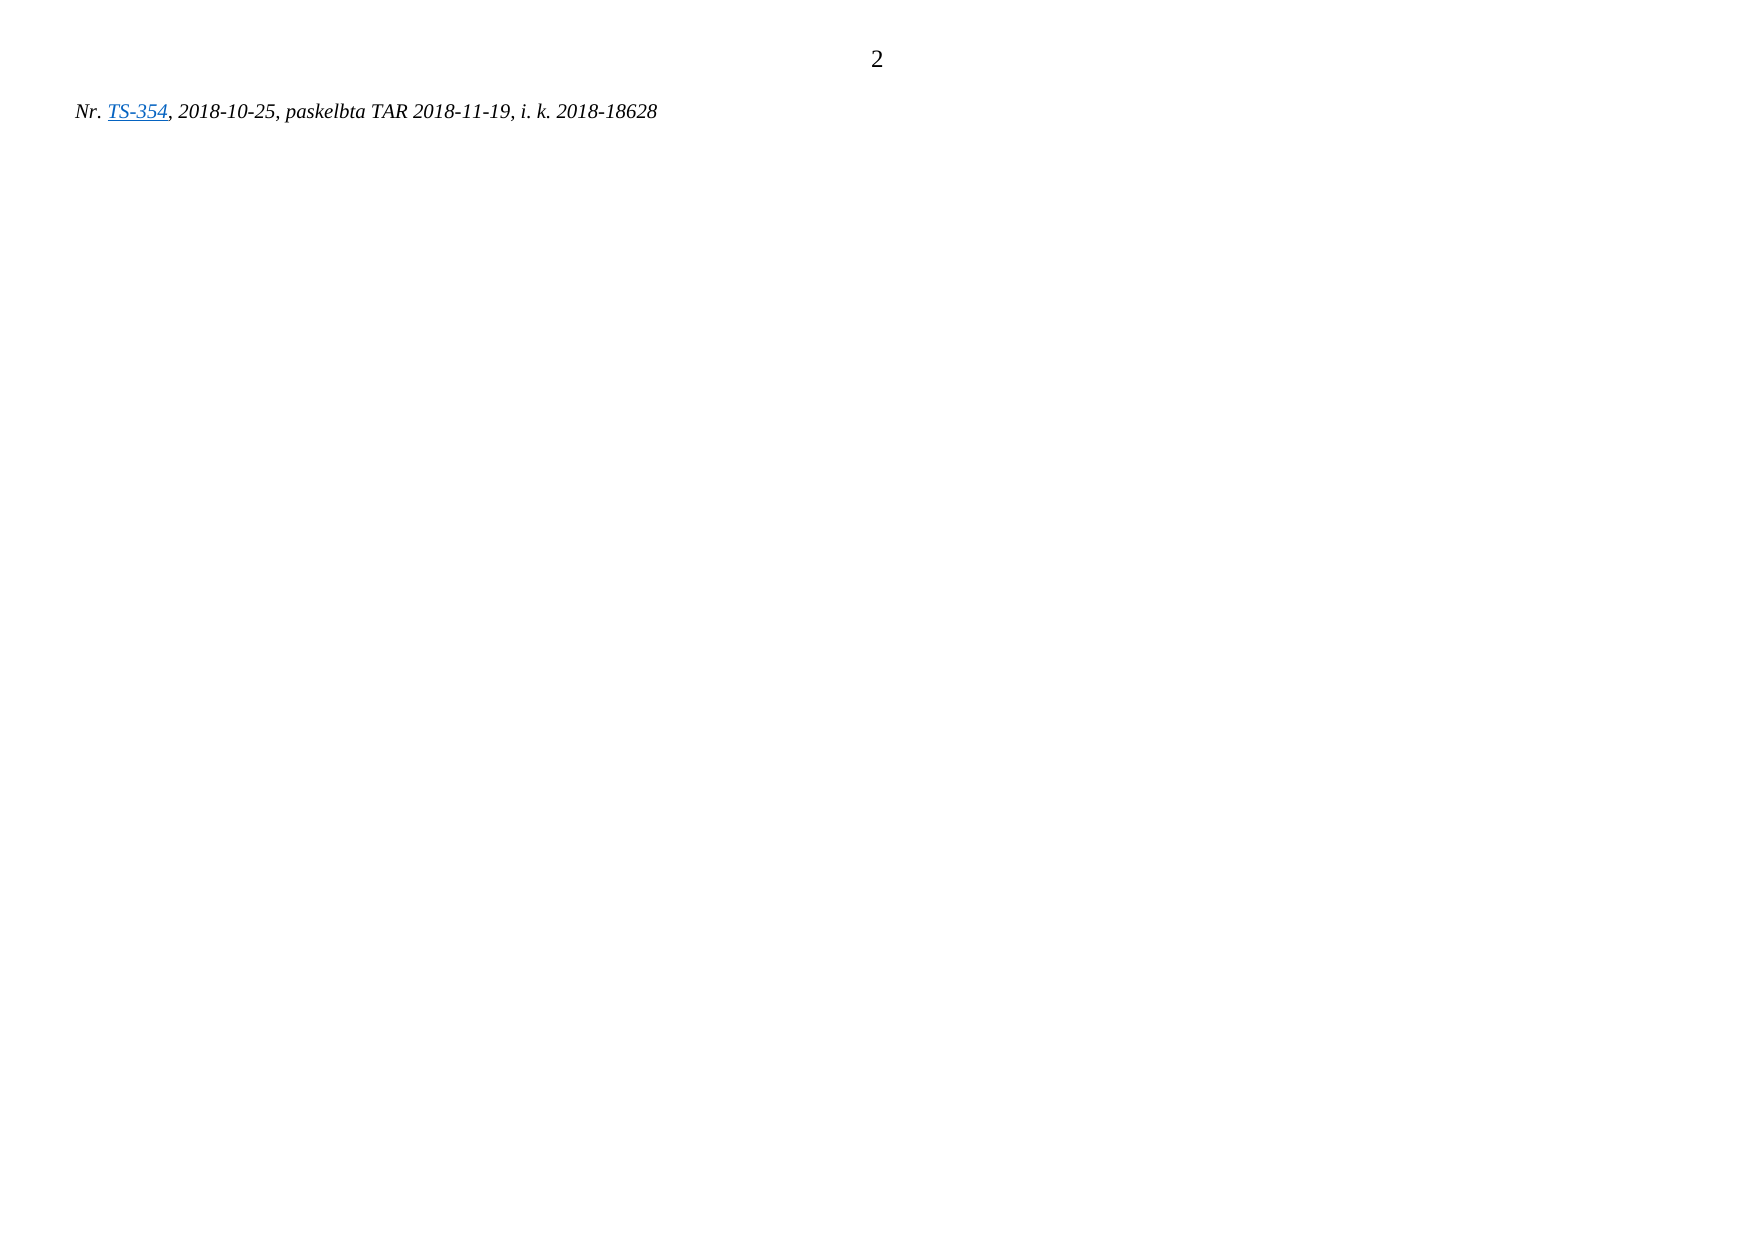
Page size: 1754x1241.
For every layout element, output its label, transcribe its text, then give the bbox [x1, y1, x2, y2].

text Nr. TS-354, 2018-10-25, paskelbta TAR 2018-11-19, i. k. 2018-18628 [75, 99, 1679, 123]
